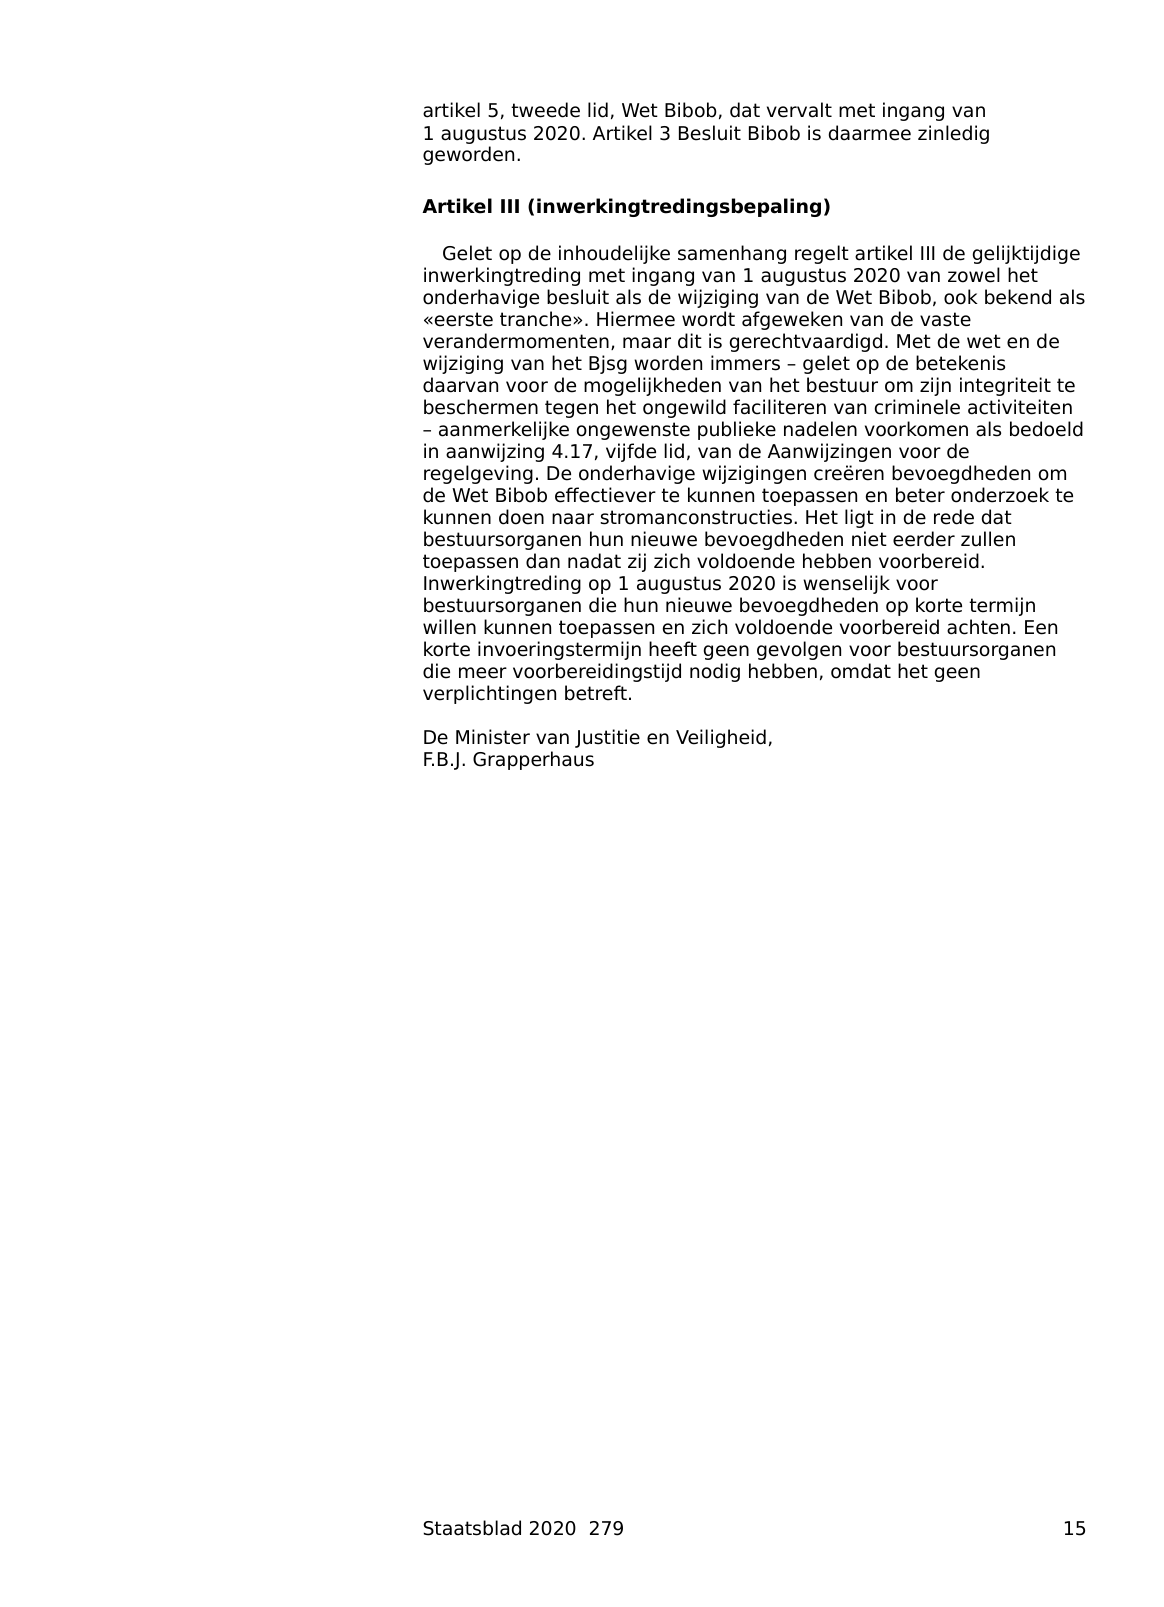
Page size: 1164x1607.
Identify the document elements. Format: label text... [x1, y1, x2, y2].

subtitle Artikel III (inwerkingtredingsbepaling) [422, 196, 1087, 218]
text Gelet op de inhoudelijke samenhang regelt artikel III de gelijktijdige inwerkingtreding met ingang van 1 augustus 2020 van zowel het onderhavige besluit als de wijziging van de Wet Bibob, ook bekend als «eerste tranche». Hiermee wordt afgeweken van de vaste verandermomenten, maar dit is gerechtvaardigd. Met de wet en de wijziging van het Bjsg worden immers – gelet op de betekenis daarvan voor de mogelijkheden van het bestuur om zijn integriteit te beschermen tegen het ongewild faciliteren van criminele activiteiten – aanmerkelijke ongewenste publieke nadelen voorkomen als bedoeld in aanwijzing 4.17, vijfde lid, van de Aanwijzingen voor de regelgeving. De onderhavige wijzigingen creëren bevoegdheden om de Wet Bibob effectiever te kunnen toepassen en beter onderzoek te kunnen doen naar stromanconstructies. Het ligt in de rede dat bestuursorganen hun nieuwe bevoegdheden niet eerder zullen toepassen dan nadat zij zich voldoende hebben voorbereid. Inwerkingtreding op 1 augustus 2020 is wenselijk voor bestuursorganen die hun nieuwe bevoegdheden op korte termijn willen kunnen toepassen en zich voldoende voorbereid achten. Een korte invoeringstermijn heeft geen gevolgen voor bestuursorganen die meer voorbereidingstijd nodig hebben, omdat het geen verplichtingen betreft. [422, 243, 1087, 705]
text De Minister van Justitie en Veiligheid, F.B.J. Grapperhaus [422, 727, 1087, 771]
text artikel 5, tweede lid, Wet Bibob, dat vervalt met ingang van 1 augustus 2020. Artikel 3 Besluit Bibob is daarmee zinledig geworden. [422, 100, 1087, 166]
